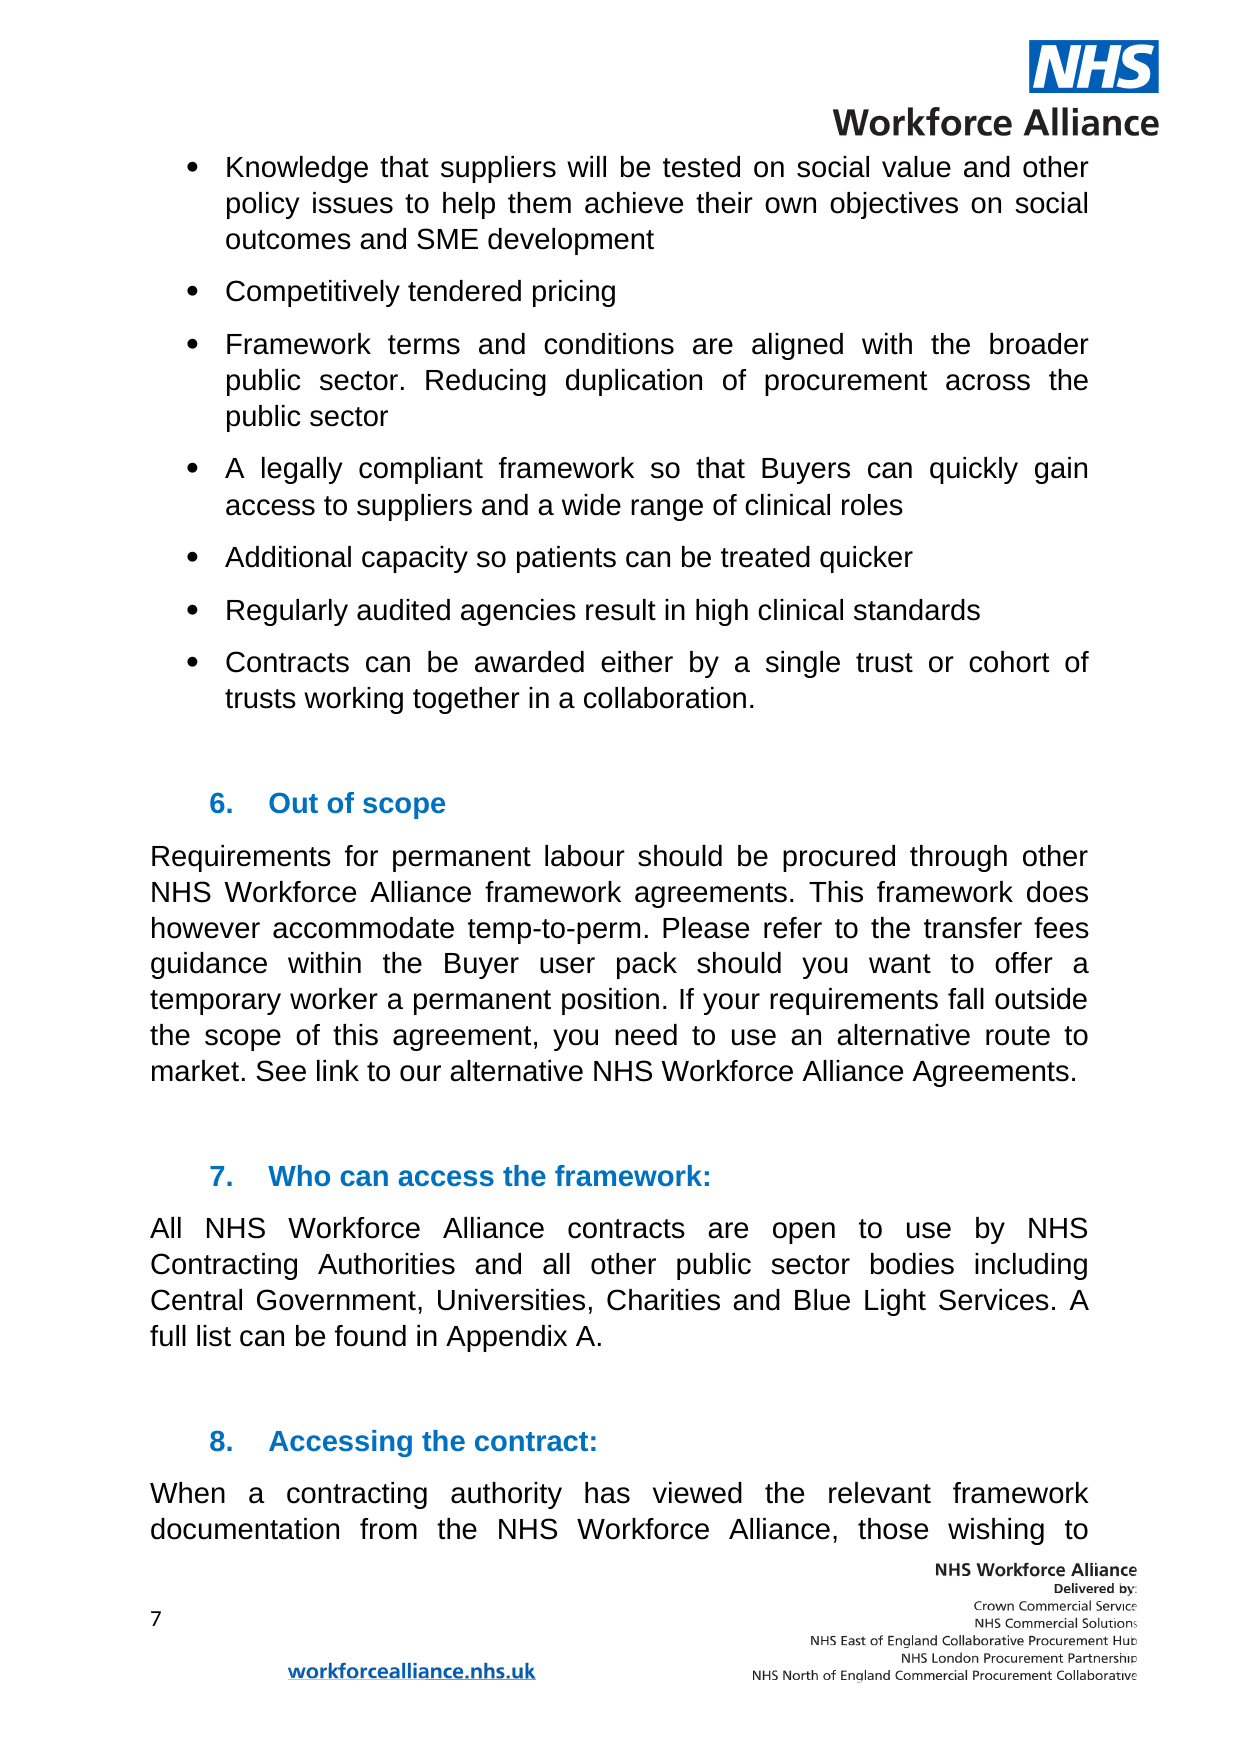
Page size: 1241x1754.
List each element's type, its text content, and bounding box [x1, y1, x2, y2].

list Contracts can be awarded either by a single trust or cohort of trusts working together in a collaboration. [187, 645, 1090, 715]
text When a contracting authority has viewed the relevant framework documentation from the NHS Workforce Alliance, those wishing to [150, 1476, 1090, 1546]
text All NHS Workforce Alliance contracts are open to use by NHS Contracting Authorities and all other public sector bodies including Central Government, Universities, Charities and Blue Light Services. A full list can be found in Appendix A. [150, 1211, 1090, 1352]
list Out of scope [209, 786, 1090, 820]
list Regularly audited agencies result in high clinical standards [187, 593, 1090, 626]
list Framework terms and conditions are aligned with the broader public sector. Reducing duplication of procurement across the public sector [187, 327, 1090, 432]
list A legally compliant framework so that Buyers can quickly gain access to suppliers and a wide range of clinical roles [187, 451, 1090, 521]
list Who can access the framework: [209, 1159, 1090, 1192]
list Competitively tendered pricing [187, 274, 1090, 308]
list Additional capacity so patients can be treated quicker [187, 540, 1090, 574]
text Requirements for permanent labour should be procured through other NHS Workforce Alliance framework agreements. This framework does however accommodate temp-to-perm. Please refer to the transfer fees guidance within the Buyer user pack should you want to offer a temporary worker a permanent position. If your requirements fall outside the scope of this agreement, you need to use an alternative route to market. See link to our alternative NHS Workforce Alliance Agreements. [150, 839, 1090, 1087]
list Knowledge that suppliers will be tested on social value and other policy issues to help them achieve their own objectives on social outcomes and SME development [187, 150, 1090, 255]
list Accessing the contract: [209, 1424, 1090, 1457]
